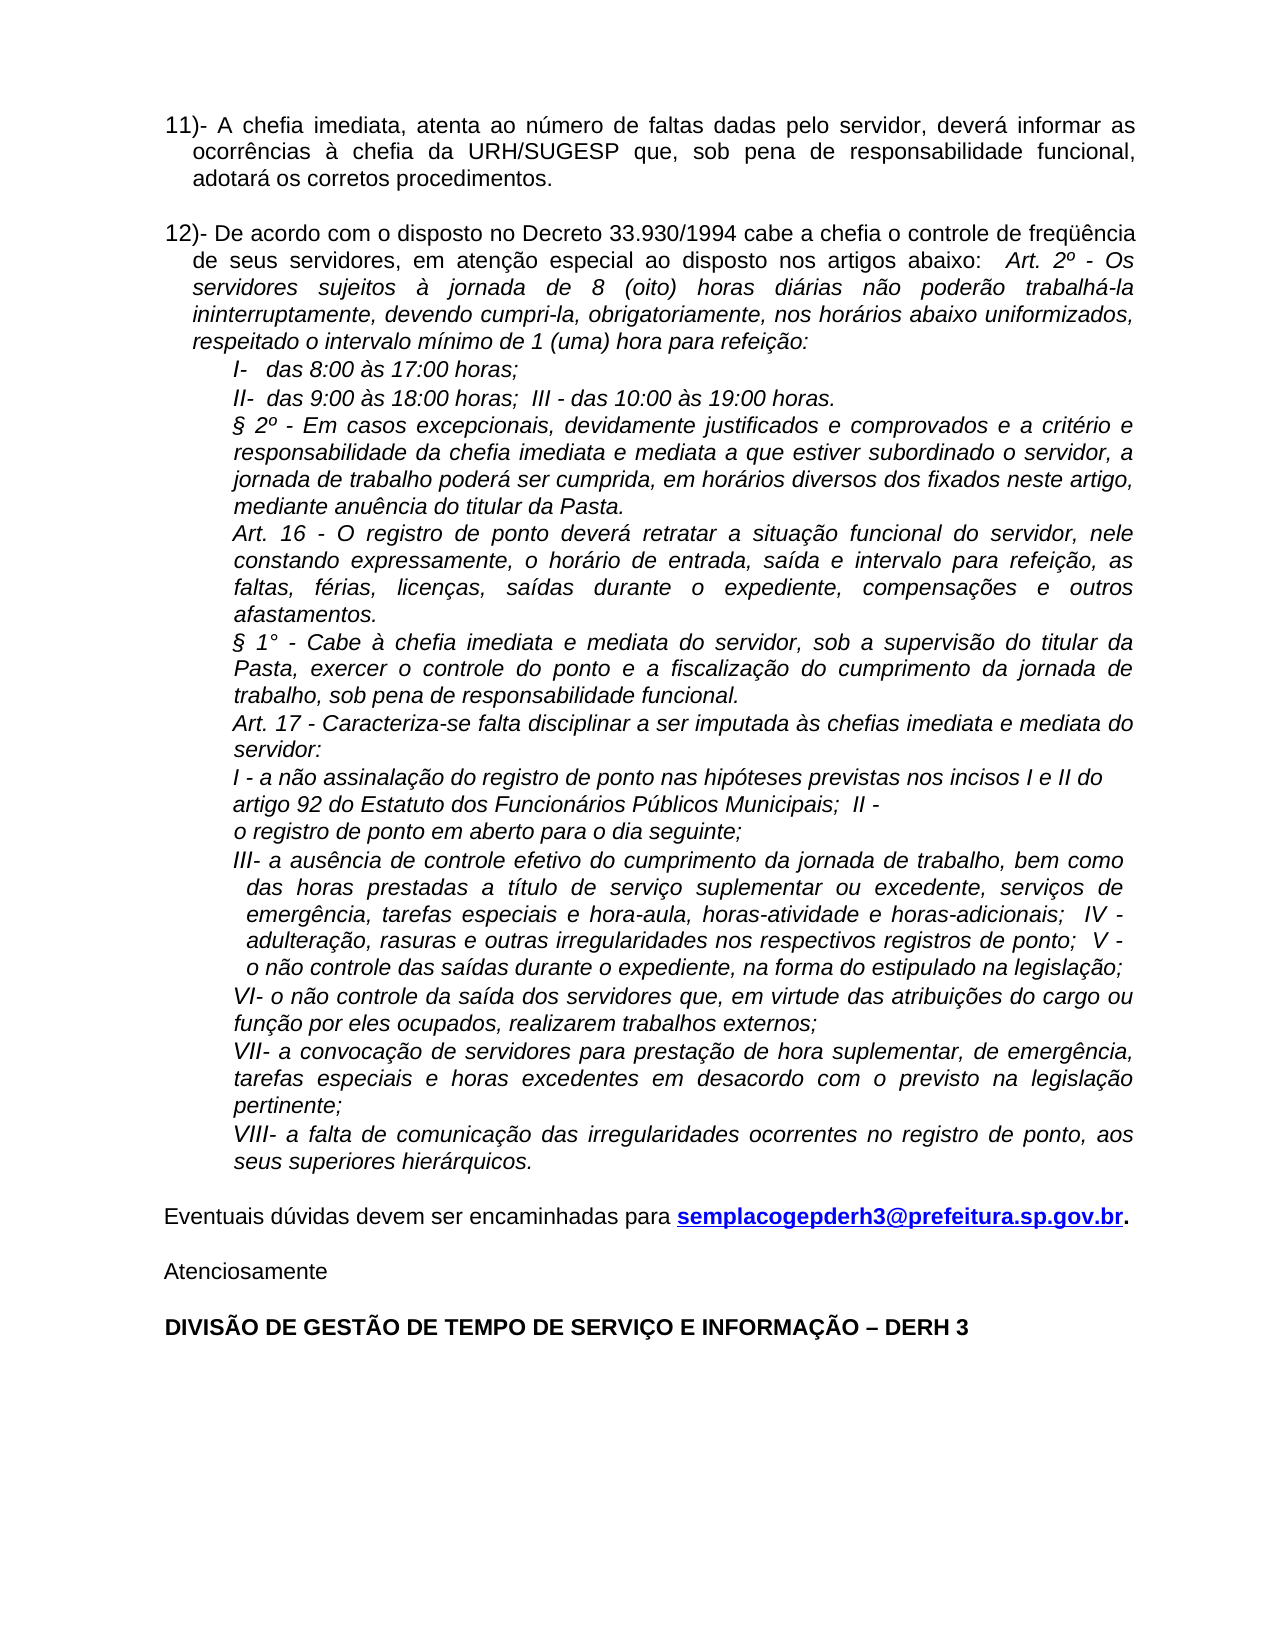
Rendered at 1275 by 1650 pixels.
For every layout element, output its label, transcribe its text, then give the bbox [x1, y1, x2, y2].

text § 2º - Em casos excepcionais, devidamente justificados e comprovados e a critério e responsabilidade da chefia imediata e mediata a que estiver subordinado o servidor, a jornada de trabalho poderá ser cumprida, em horários diversos dos fixados neste artigo, mediante anuência do titular da Pasta. [233, 412, 1137, 519]
list - das 9:00 às 18:00 horas; III - das 10:00 às 19:00 horas. [152, 384, 1127, 411]
list - a convocação de servidores para prestação de hora suplementar, de emergência, tarefas especiais e horas excedentes em desacordo com o previsto na legislação pertinente; [164, 1037, 1137, 1118]
text Atenciosamente [163, 1258, 1137, 1285]
subtitle DIVISÃO DE GESTÃO DE TEMPO DE SERVIÇO E INFORMAÇÃO – DERH 3 [164, 1314, 1098, 1340]
list - De acordo com o disposto no Decreto 33.930/1994 cabe a chefia o controle de freqüência de seus servidores, em atenção especial ao disposto nos artigos abaixo: Art. 2º - Os servidores sujeitos à jornada de 8 (oito) horas diárias não poderão trabalhá-la ininterruptamente, devendo cumpri-la, obrigatoriamente, nos horários abaixo uniformizados, respeitado o intervalo mínimo de 1 (uma) hora para refeição: [138, 219, 1137, 354]
list - A chefia imediata, atenta ao número de faltas dadas pelo servidor, deverá informar as ocorrências à chefia da URH/SUGESP que, sob pena de responsabilidade funcional, adotará os corretos procedimentos. [138, 111, 1137, 191]
text I - a não assinalação do registro de ponto nas hipóteses previstas nos incisos I e II do [233, 764, 1137, 790]
list - das 8:00 às 17:00 horas; [152, 355, 1127, 383]
text artigo 92 do Estatuto dos Funcionários Públicos Municipais; II - o registro de ponto em aberto para o dia seguinte; [233, 791, 882, 844]
text Art. 17 - Caracteriza-se falta disciplinar a ser imputada às chefias imediata e mediata do servidor: [233, 709, 1137, 763]
list - a ausência de controle efetivo do cumprimento da jornada de trabalho, bem como das horas prestadas a título de serviço suplementar ou excedente, serviços de emergência, tarefas especiais e hora-aula, horas-atividade e horas-adicionais; IV - adulteração, rasuras e outras irregularidades nos respectivos registros de ponto; V - o não controle das saídas durante o expediente, na forma do estipulado na legislação; [152, 846, 1127, 981]
list - a falta de comunicação das irregularidades ocorrentes no registro de ponto, aos seus superiores hierárquicos. [164, 1119, 1137, 1174]
text Art. 16 - O registro de ponto deverá retratar a situação funcional do servidor, nele constando expressamente, o horário de entrada, saída e intervalo para refeição, as faltas, férias, licenças, saídas durante o expediente, compensações e outros afastamentos. [233, 520, 1137, 627]
text Eventuais dúvidas devem ser encaminhadas para semplacogepderh3@prefeitura.sp.gov.br. [163, 1203, 1137, 1229]
text § 1° - Cabe à chefia imediata e mediata do servidor, sob a supervisão do titular da Pasta, exercer o controle do ponto e a fiscalização do cumprimento da jornada de trabalho, sob pena de responsabilidade funcional. [233, 628, 1137, 708]
list - o não controle da saída dos servidores que, em virtude das atribuições do cargo ou função por eles ocupados, realizarem trabalhos externos; [164, 982, 1137, 1036]
